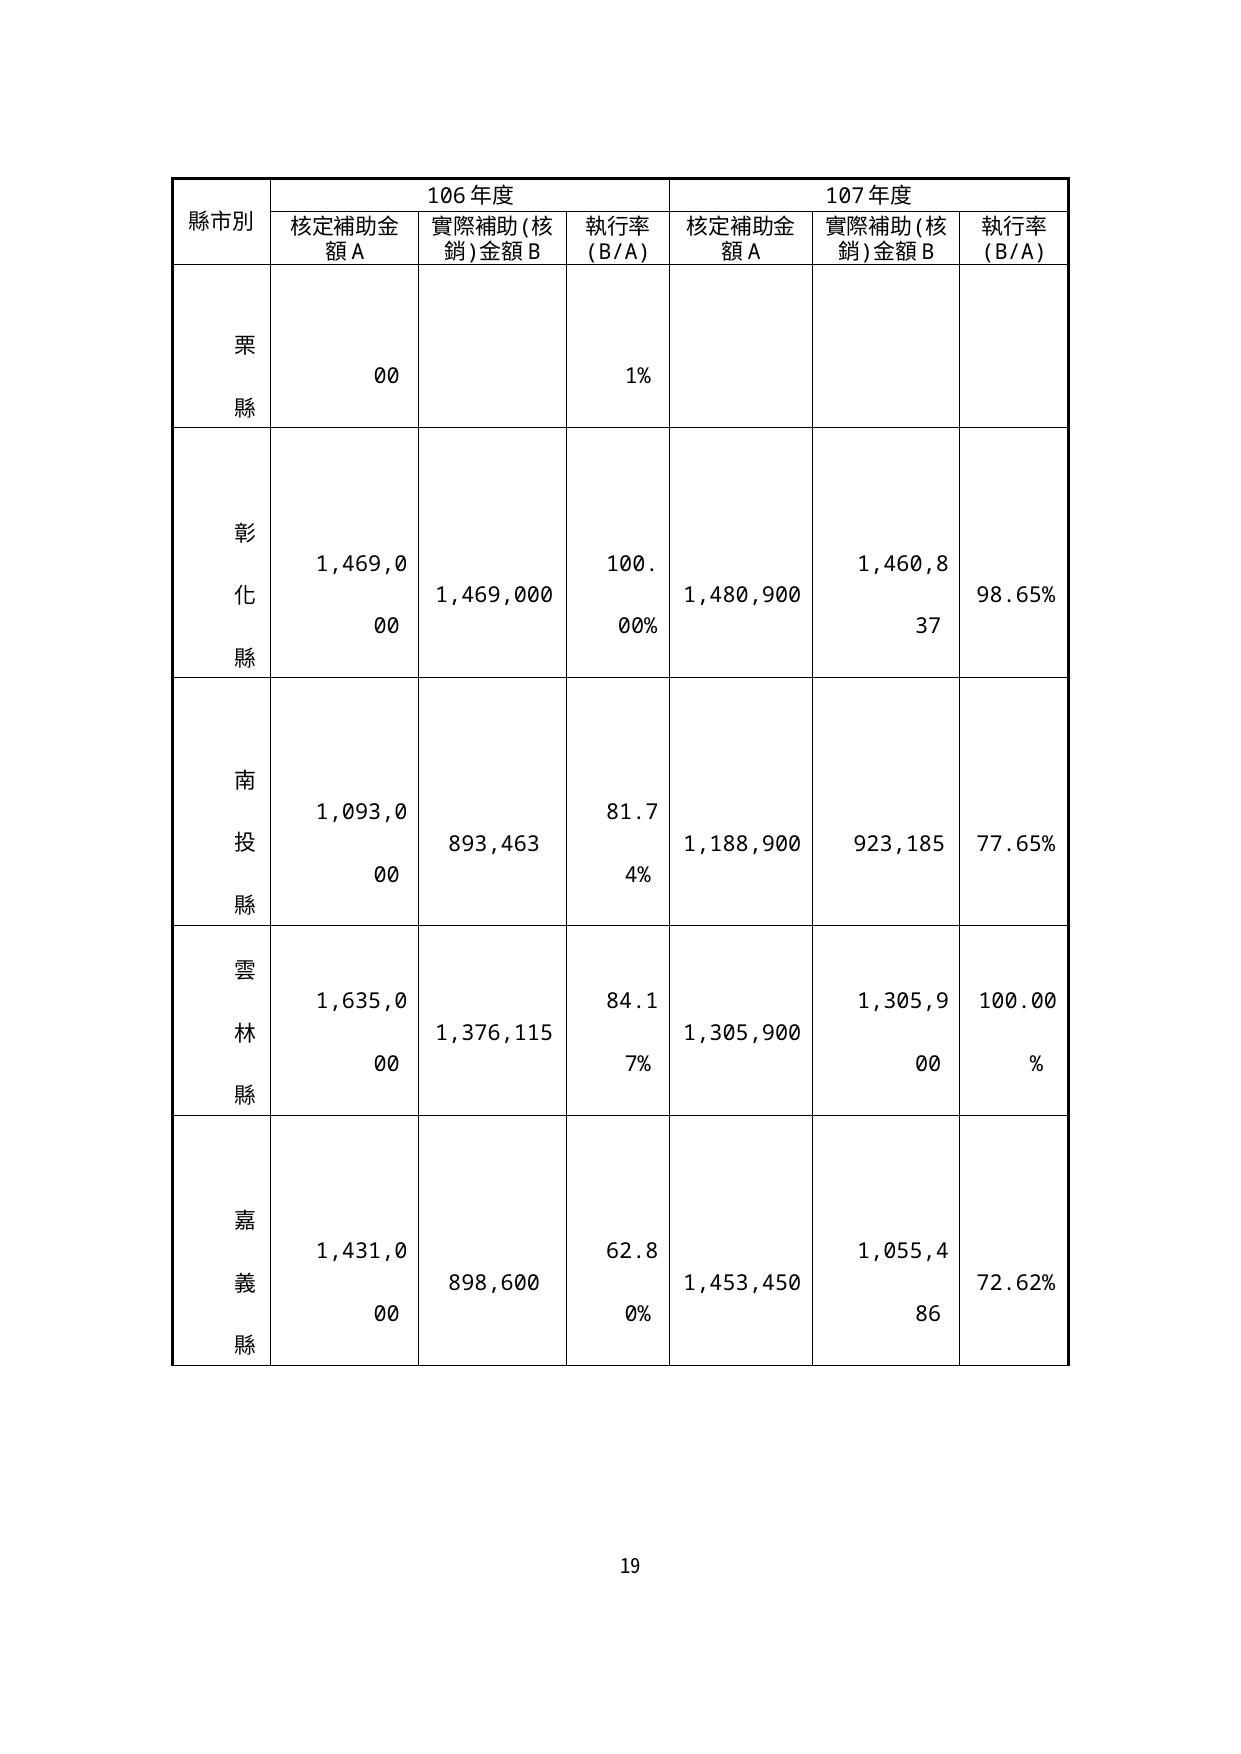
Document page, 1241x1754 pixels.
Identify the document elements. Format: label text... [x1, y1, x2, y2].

table_cell 1,188,900 [670, 678, 812, 924]
table_cell 核定補助金額A [670, 212, 812, 264]
table_cell 898,600 [419, 1116, 566, 1365]
table_cell 923,185 [813, 678, 959, 924]
table_cell 執行率(B/A) [960, 212, 1067, 264]
table_cell 1,093,000 [271, 678, 418, 924]
table_header 縣市別 [174, 180, 270, 264]
table_header 106年度 [271, 180, 669, 211]
table_cell 實際補助(核銷)金額B [419, 212, 566, 264]
table_cell [960, 265, 1067, 427]
table_cell [670, 265, 812, 427]
table_cell 1,480,900 [670, 428, 812, 677]
table_cell [813, 265, 959, 427]
table_cell 00 [271, 265, 418, 427]
table_cell 100.00% [960, 926, 1067, 1115]
table_cell 栗縣 [174, 265, 270, 427]
table_cell 1,305,900 [813, 926, 959, 1115]
table_cell 72.62% [960, 1116, 1067, 1365]
table_cell 100.00% [567, 428, 669, 677]
table_cell 嘉義縣 [174, 1116, 270, 1365]
table_cell 1,460,837 [813, 428, 959, 677]
table_cell 62.80% [567, 1116, 669, 1365]
table_cell 81.74% [567, 678, 669, 924]
table_cell 1,469,000 [419, 428, 566, 677]
table_cell 1,376,115 [419, 926, 566, 1115]
table_cell 893,463 [419, 678, 566, 924]
table_cell 雲林縣 [174, 926, 270, 1115]
table_cell 1,431,000 [271, 1116, 418, 1365]
table_cell 1% [567, 265, 669, 427]
table_cell 1,635,000 [271, 926, 418, 1115]
table_header 107年度 [670, 180, 1067, 211]
table_cell 南投縣 [174, 678, 270, 924]
table_cell 77.65% [960, 678, 1067, 924]
table_cell 實際補助(核銷)金額B [813, 212, 959, 264]
table_cell 彰化縣 [174, 428, 270, 677]
table_cell 執行率(B/A) [567, 212, 669, 264]
table_cell 84.17% [567, 926, 669, 1115]
table_cell 1,055,486 [813, 1116, 959, 1365]
table_cell 1,305,900 [670, 926, 812, 1115]
table_cell 98.65% [960, 428, 1067, 677]
table_cell [419, 265, 566, 427]
table_cell 1,453,450 [670, 1116, 812, 1365]
table_cell 1,469,000 [271, 428, 418, 677]
table_cell 核定補助金額A [271, 212, 418, 264]
